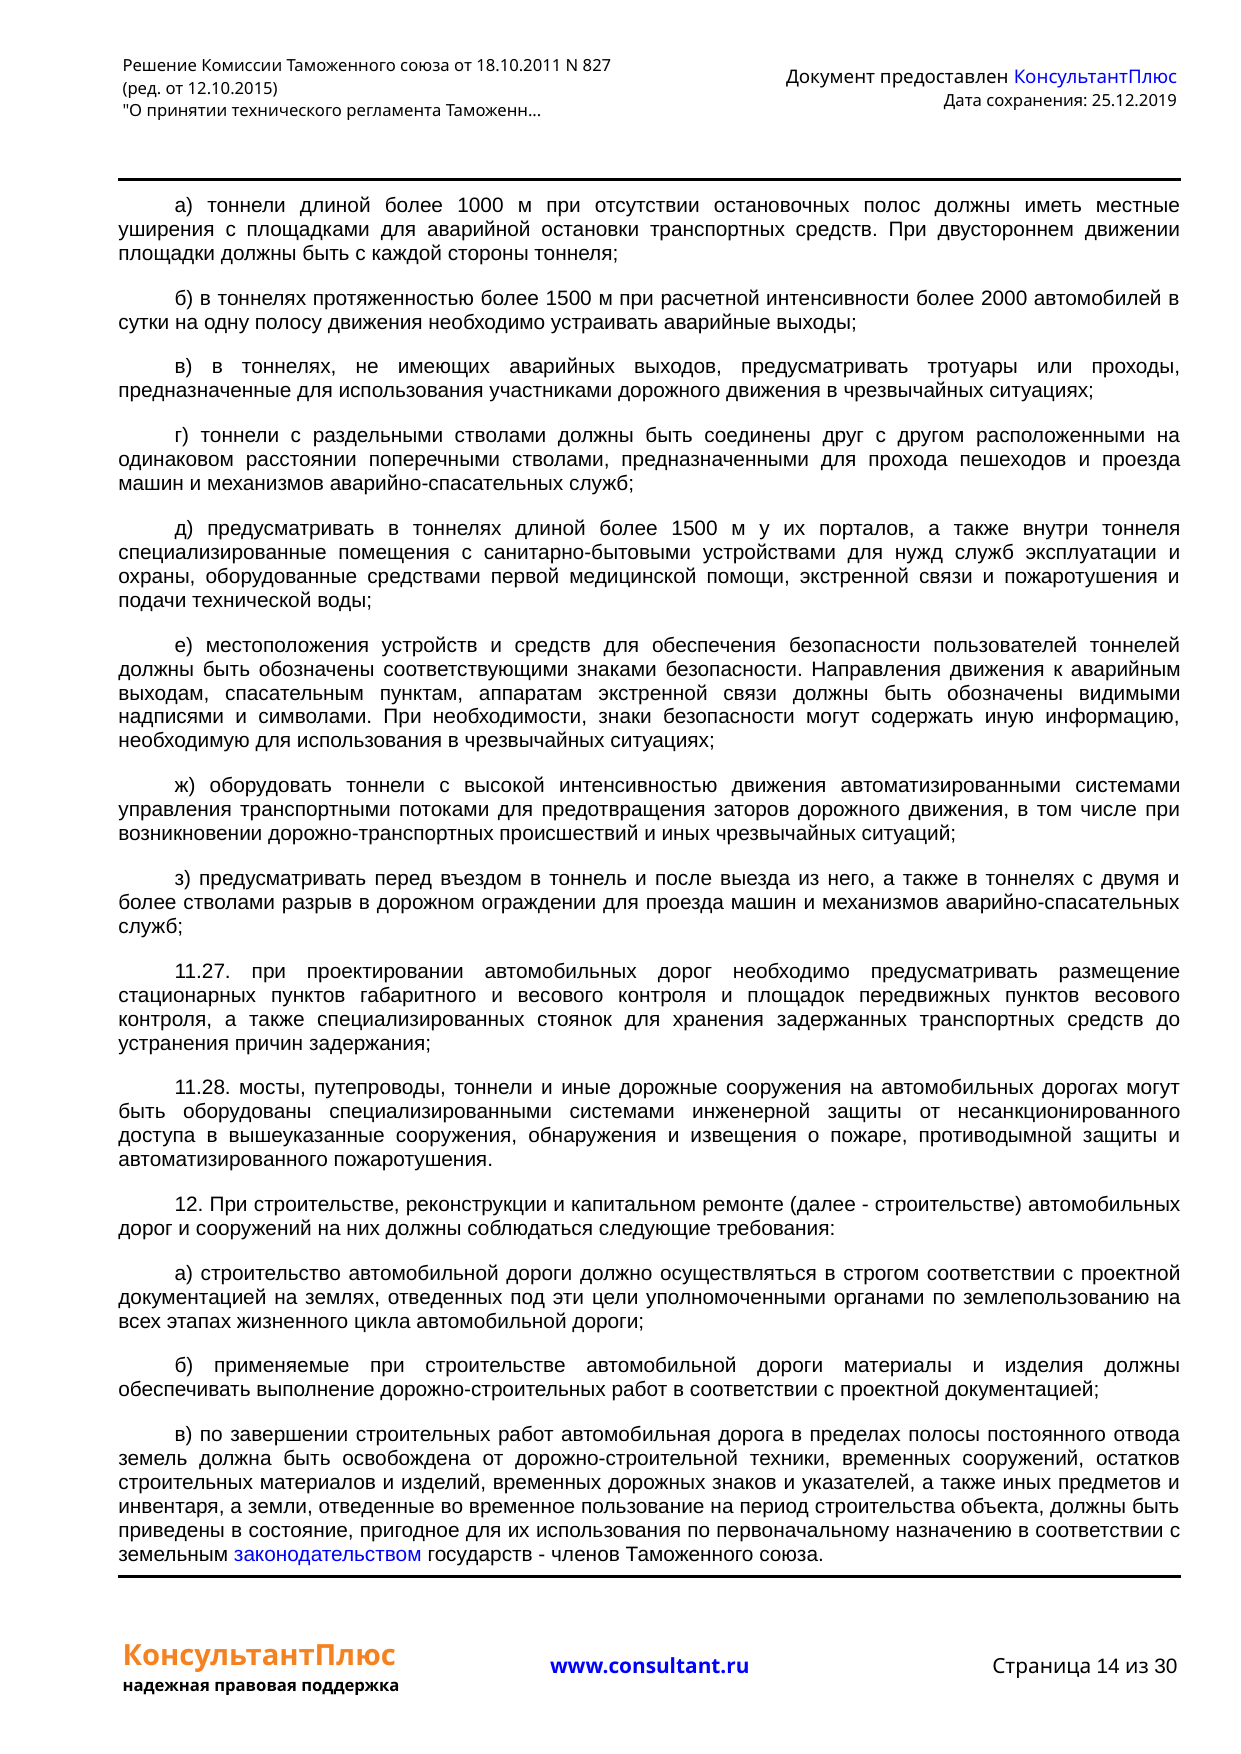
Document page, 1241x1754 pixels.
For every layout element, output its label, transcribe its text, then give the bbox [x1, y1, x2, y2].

text в) по завершении строительных работ автомобильная дорога в пределах полосы постоянного отвода земель должна быть освобождена от дорожно-строительной техники, временных сооружений, остатков строительных материалов и изделий, временных дорожных знаков и указателей, а также иных предметов и инвентаря, а земли, отведенные во временное пользование на период строительства объекта, должны быть приведены в состояние, пригодное для их использования по первоначальному назначению в соответствии с земельным законодательством государств - членов Таможенного союза. [118, 1422, 1181, 1566]
text 11.28. мосты, путепроводы, тоннели и иные дорожные сооружения на автомобильных дорогах могут быть оборудованы специализированными системами инженерной защиты от несанкционированного доступа в вышеуказанные сооружения, обнаружения и извещения о пожаре, противодымной защиты и автоматизированного пожаротушения. [118, 1075, 1181, 1171]
text 11.27. при проектировании автомобильных дорог необходимо предусматривать размещение стационарных пунктов габаритного и весового контроля и площадок передвижных пунктов весового контроля, а также специализированных стоянок для хранения задержанных транспортных средств до устранения причин задержания; [118, 958, 1181, 1054]
text г) тоннели с раздельными стволами должны быть соединены друг с другом расположенными на одинаковом расстоянии поперечными стволами, предназначенными для прохода пешеходов и проезда машин и механизмов аварийно-спасательных служб; [118, 423, 1181, 495]
text е) местоположения устройств и средств для обеспечения безопасности пользователей тоннелей должны быть обозначены соответствующими знаками безопасности. Направления движения к аварийным выходам, спасательным пунктам, аппаратам экстренной связи должны быть обозначены видимыми надписями и символами. При необходимости, знаки безопасности могут содержать иную информацию, необходимую для использования в чрезвычайных ситуациях; [118, 632, 1181, 752]
text б) применяемые при строительстве автомобильной дороги материалы и изделия должны обеспечивать выполнение дорожно-строительных работ в соответствии с проектной документацией; [118, 1353, 1181, 1401]
text ж) оборудовать тоннели с высокой интенсивностью движения автоматизированными системами управления транспортными потоками для предотвращения заторов дорожного движения, в том числе при возникновении дорожно-транспортных происшествий и иных чрезвычайных ситуаций; [118, 773, 1181, 845]
text в) в тоннелях, не имеющих аварийных выходов, предусматривать тротуары или проходы, предназначенные для использования участниками дорожного движения в чрезвычайных ситуациях; [118, 354, 1181, 402]
text а) тоннели длиной более 1000 м при отсутствии остановочных полос должны иметь местные уширения с площадками для аварийной остановки транспортных средств. При двустороннем движении площадки должны быть с каждой стороны тоннеля; [118, 193, 1181, 265]
text 12. При строительстве, реконструкции и капитальном ремонте (далее - строительстве) автомобильных дорог и сооружений на них должны соблюдаться следующие требования: [118, 1192, 1181, 1240]
text б) в тоннелях протяженностью более 1500 м при расчетной интенсивности более 2000 автомобилей в сутки на одну полосу движения необходимо устраивать аварийные выходы; [118, 286, 1181, 333]
text з) предусматривать перед въездом в тоннель и после выезда из него, а также в тоннелях с двумя и более стволами разрыв в дорожном ограждении для проезда машин и механизмов аварийно-спасательных служб; [118, 866, 1181, 938]
text а) строительство автомобильной дороги должно осуществляться в строгом соответствии с проектной документацией на землях, отведенных под эти цели уполномоченными органами по землепользованию на всех этапах жизненного цикла автомобильной дороги; [118, 1261, 1181, 1332]
text д) предусматривать в тоннелях длиной более 1500 м у их порталов, а также внутри тоннеля специализированные помещения с санитарно-бытовыми устройствами для нужд служб эксплуатации и охраны, оборудованные средствами первой медицинской помощи, экстренной связи и пожаротушения и подачи технической воды; [118, 516, 1181, 612]
